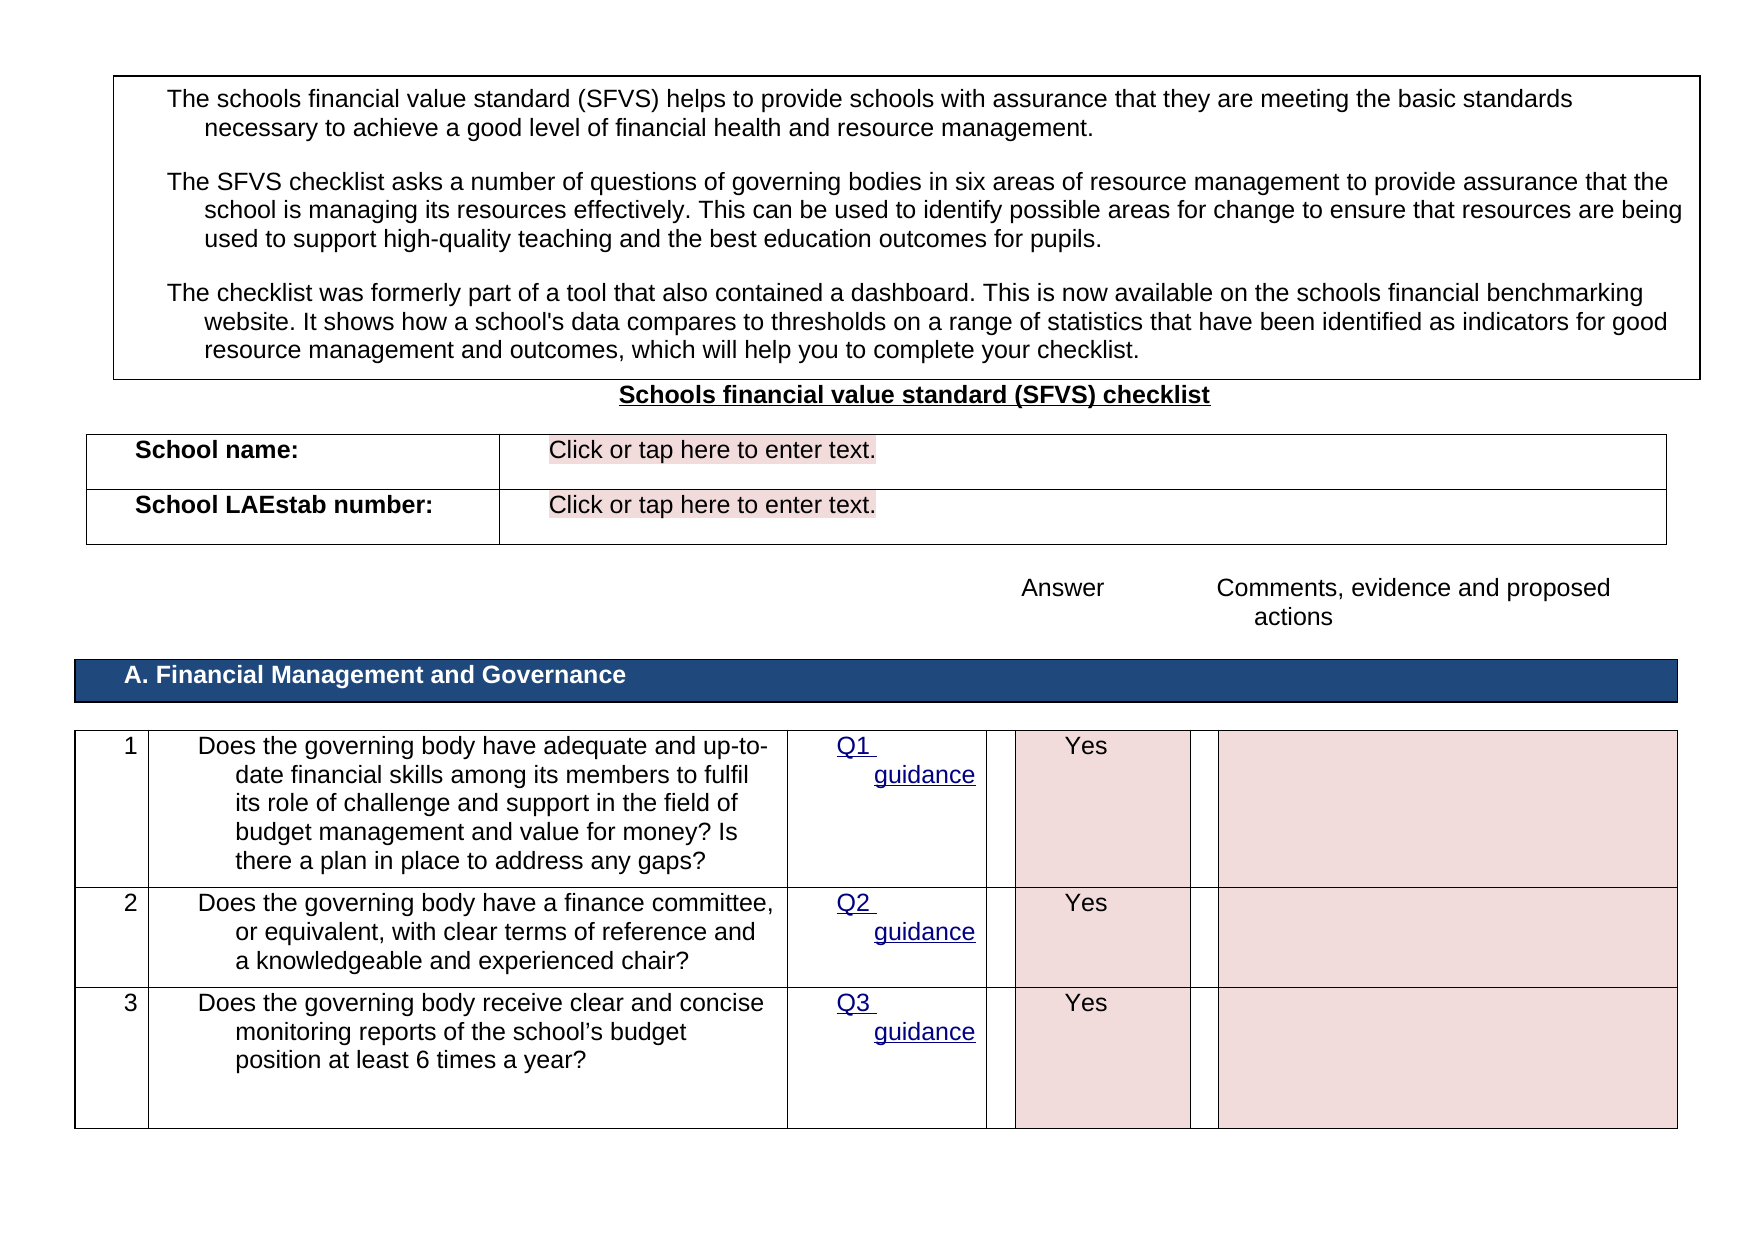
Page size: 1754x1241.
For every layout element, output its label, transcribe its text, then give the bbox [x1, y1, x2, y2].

table_cell Q3 guidance [788, 988, 986, 1128]
table_header [115, 573, 797, 632]
table_cell [987, 888, 1015, 987]
table_header [1219, 731, 1677, 887]
table_header Comments, evidence and proposed actions [1168, 573, 1679, 632]
table_cell [1219, 988, 1677, 1128]
table_cell School LAEstab number: [87, 490, 499, 543]
text The SFVS checklist asks a number of questions of governing bodies in six areas of resource management to provide assurance that the school is managing its resources effectively. This can be used to identify possible areas for change to ensure that resources are being used to support high-quality teaching and the best education outcomes for pupils. [167, 167, 1684, 253]
table_header [1191, 731, 1218, 887]
table_cell [1191, 988, 1218, 1128]
table_cell 2 [76, 888, 148, 987]
table_header [1138, 573, 1168, 632]
table_header Does the governing body have adequate and up-to-date financial skills among its members to fulfil its role of challenge and support in the field of budget management and value for money? Is there a plan in place to address any gaps? [149, 731, 787, 887]
text Schools financial value standard (SFVS) checklist [112, 76, 1679, 409]
table_header [987, 731, 1015, 887]
text The schools financial value standard (SFVS) helps to provide schools with assurance that they are meeting the basic standards necessary to achieve a good level of financial health and resource management. [167, 84, 1684, 142]
table_header Q1 guidance [788, 731, 986, 887]
table_cell [1191, 888, 1218, 987]
table_cell [1219, 888, 1677, 987]
table_header Click or tap here to enter text. [500, 435, 1666, 489]
table_cell Does the governing body have a finance committee, or equivalent, with clear terms of reference and a knowledgeable and experienced chair? [149, 888, 787, 987]
table_header [943, 573, 972, 632]
table_header [798, 573, 943, 632]
table_cell Choose an item. [1016, 988, 1190, 1128]
table_header School name: [87, 435, 499, 489]
table_cell 3 [76, 988, 148, 1128]
table_cell [987, 988, 1015, 1128]
table_header Choose an item. [1016, 731, 1190, 887]
table_header 1 [76, 731, 148, 887]
table_cell Click or tap here to enter text. [500, 490, 1666, 543]
table_header [75, 573, 115, 632]
table_cell Q2 guidance [788, 888, 986, 987]
text The checklist was formerly part of a tool that also contained a dashboard. This is now available on the schools financial benchmarking website. It shows how a school's data compares to thresholds on a range of statistics that have been identified as indicators for good resource management and outcomes, which will help you to complete your checklist. [167, 278, 1684, 364]
table_header Answer [972, 573, 1138, 632]
table_cell Choose an item. [1016, 888, 1190, 987]
table_cell Does the governing body receive clear and concise monitoring reports of the school’s budget position at least 6 times a year? [149, 988, 787, 1128]
table_header A. Financial Management and Governance [76, 660, 1677, 701]
text Schools financial value standard (SFVS) checklist [114, 77, 1699, 379]
